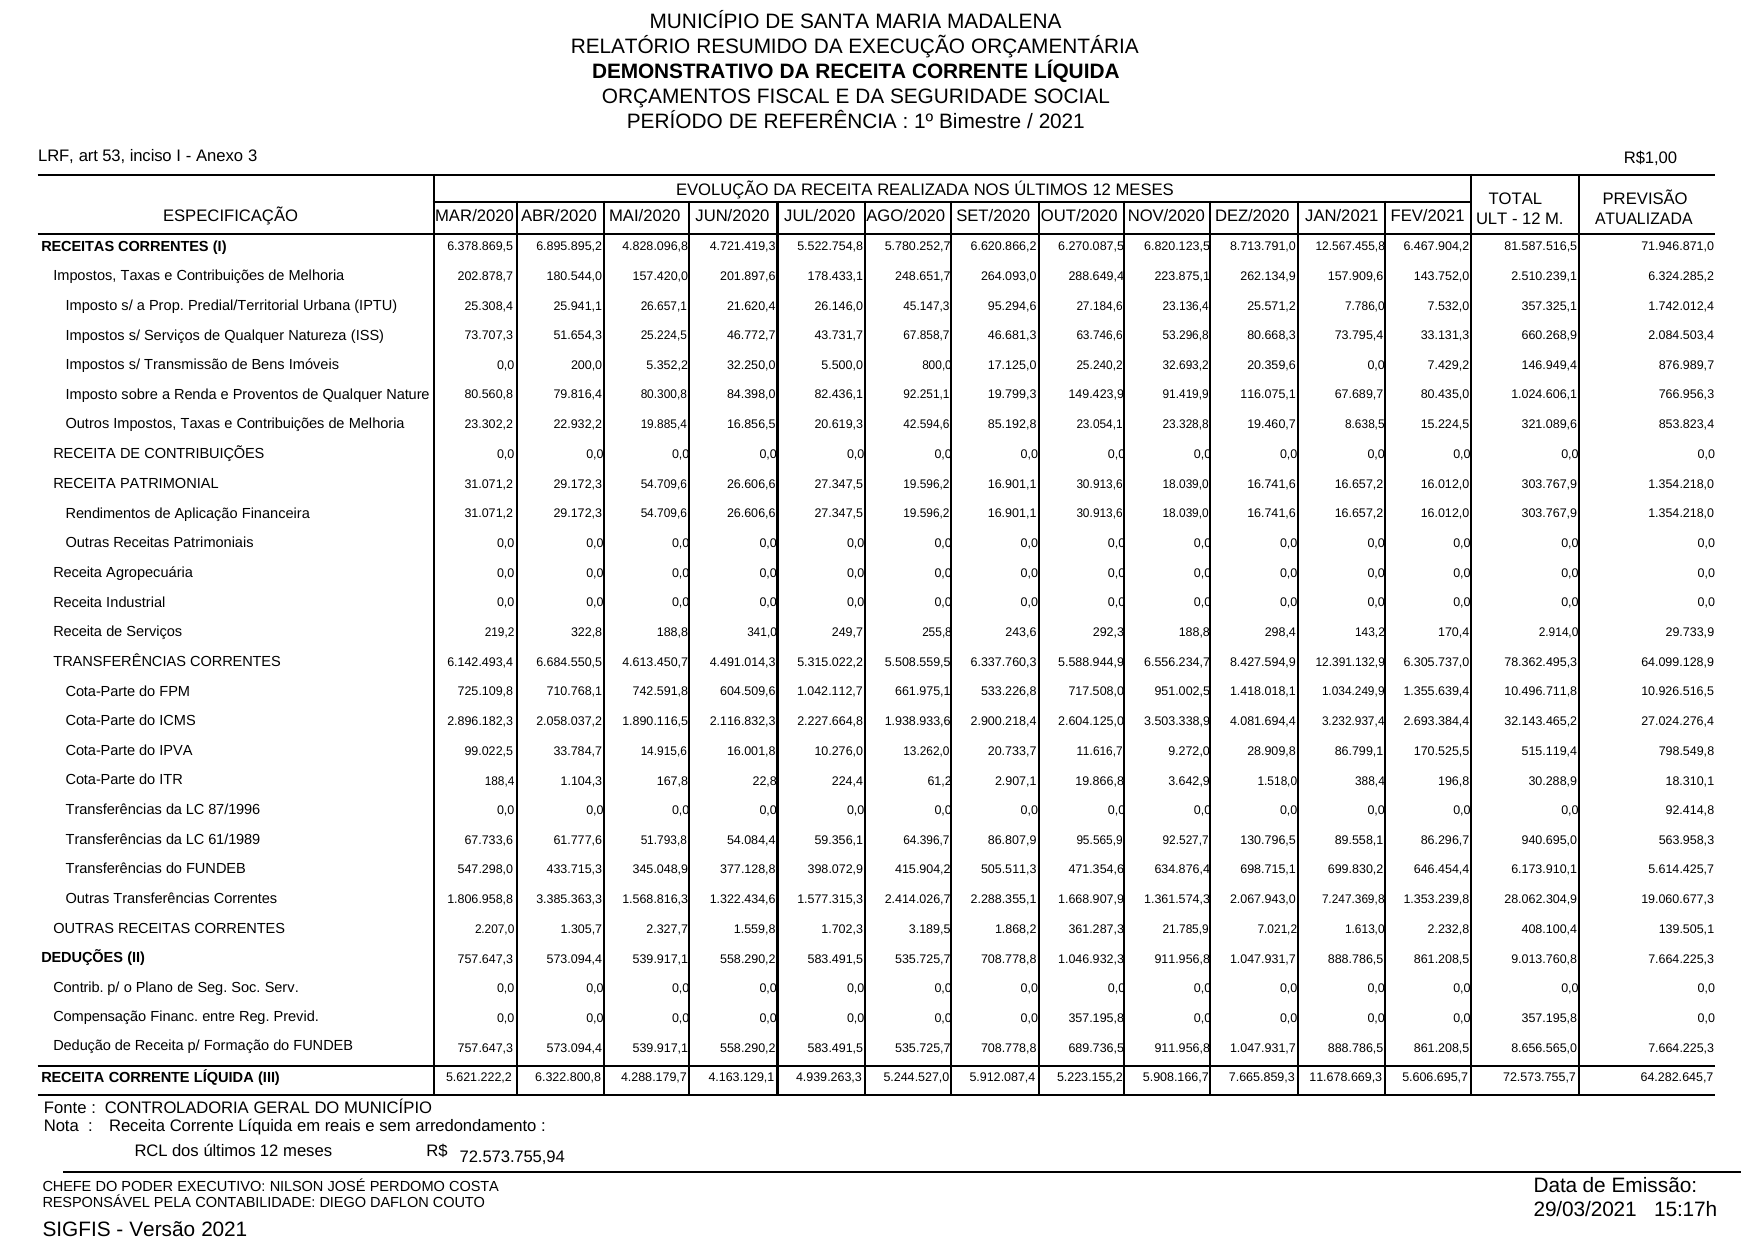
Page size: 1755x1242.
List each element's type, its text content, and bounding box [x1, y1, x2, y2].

table_cell 5.606.695,7 [1386, 1067, 1470, 1094]
text DEMONSTRATIVO DA RECEITA CORRENTE LÍQUIDA ORÇAMENTOS FISCAL E DA SEGURIDADE SOCIAL PERÍODO DE REFERÊNCIA : 1º Bimestre / 2021 [591, 59, 1120, 133]
table_header PREVISÃO ATUALIZADA [1580, 176, 1715, 233]
table_cell 6.270.087,5 288.649,4 27.184,6 63.746,6 25.240,2 149.423,9 23.054,1 0,0 30.913,6 30.913,6 0,0 0,0 0,0 292,3 5.588.944,9 717.508,0 2.604.125,0 11.616,7 19.866,8 0,0 95.565,9 471.354,6 1.668.907,9 361.287,3 1.046.932,3 0,0 357.195,8 689.736,5 [1040, 235, 1123, 1064]
table_cell 81.587.516,5 2.510.239,1 357.325,1 660.268,9 146.949,4 1.024.606,1 321.089,6 0,0 303.767,9 303.767,9 0,0 0,0 0,0 2.914,0 78.362.495,3 10.496.711,8 32.143.465,2 515.119,4 30.288,9 0,0 940.695,0 6.173.910,1 28.062.304,9 408.100,4 9.013.760,8 0,0 357.195,8 8.656.565,0 [1472, 235, 1578, 1064]
table_cell JUL/2020 [779, 203, 864, 233]
subtitle MUNICÍPIO DE SANTA MARIA MADALENA RELATÓRIO RESUMIDO DA EXECUÇÃO ORÇAMENTÁRIA [571, 9, 1141, 58]
table_cell 64.282.645,7 [1580, 1067, 1715, 1094]
table_cell FEV/2021 [1386, 203, 1470, 233]
text Nota : Receita Corrente Líquida em reais e sem arredondamento : [44, 1117, 1729, 1135]
text RCL dos últimos 12 meses R$ [134, 1141, 447, 1160]
table_cell MAR/2020 [435, 203, 516, 233]
table_cell 5.621.222,2 [435, 1067, 516, 1094]
text Fonte : CONTROLADORIA GERAL DO MUNICÍPIO [44, 1098, 1729, 1117]
table_header TOTAL ULT - 12 M. [1472, 176, 1578, 233]
table_cell 5.522.754,8 178.433,1 26.146,0 43.731,7 5.500,0 82.436,1 20.619,3 0,0 27.347,5 27.347,5 0,0 0,0 0,0 249,7 5.315.022,2 1.042.112,7 2.227.664,8 10.276,0 224,4 0,0 59.356,1 398.072,9 1.577.315,3 1.702,3 583.491,5 0,0 0,0 583.491,5 [779, 235, 864, 1064]
subtitle SIGFIS - Versão 2021 [42, 1217, 500, 1241]
table_cell 6.322.800,8 [518, 1067, 603, 1094]
table_cell OUT/2020 [1040, 203, 1123, 233]
table_header ESPECIFICAÇÃO [38, 176, 433, 233]
table_cell 72.573.755,7 [1472, 1067, 1578, 1094]
table_cell SET/2020 [952, 203, 1038, 233]
table_cell 6.620.866,2 264.093,0 95.294,6 46.681,3 17.125,0 19.799,3 85.192,8 0,0 16.901,1 16.901,1 0,0 0,0 0,0 243,6 6.337.760,3 533.226,8 2.900.218,4 20.733,7 2.907,1 0,0 86.807,9 505.511,3 2.288.355,1 1.868,2 708.778,8 0,0 0,0 708.778,8 [952, 235, 1038, 1064]
table_cell NOV/2020 [1125, 203, 1209, 233]
table_cell 4.288.179,7 [605, 1067, 688, 1094]
table_cell RECEITA CORRENTE LÍQUIDA (III) [38, 1067, 433, 1094]
table_cell 6.378.869,5 202.878,7 25.308,4 73.707,3 0,0 80.560,8 23.302,2 0,0 31.071,2 31.071,2 0,0 0,0 0,0 219,2 6.142.493,4 725.109,8 2.896.182,3 99.022,5 188,4 0,0 67.733,6 547.298,0 1.806.958,8 2.207,0 757.647,3 0,0 0,0 757.647,3 [435, 235, 516, 1064]
table_cell 11.678.669,3 [1299, 1067, 1384, 1094]
table_cell 71.946.871,0 6.324.285,2 1.742.012,4 2.084.503,4 876.989,7 766.956,3 853.823,4 0,0 1.354.218,0 1.354.218,0 0,0 0,0 0,0 29.733,9 64.099.128,9 10.926.516,5 27.024.276,4 798.549,8 18.310,1 92.414,8 563.958,3 5.614.425,7 19.060.677,3 139.505,1 7.664.225,3 0,0 0,0 7.664.225,3 [1580, 235, 1715, 1064]
table_cell AGO/2020 [866, 203, 950, 233]
table_cell 4.939.263,3 [779, 1067, 864, 1094]
table_cell 5.223.155,2 [1040, 1067, 1123, 1094]
table_cell 5.912.087,4 [952, 1067, 1038, 1094]
table_cell 6.467.904,2 143.752,0 7.532,0 33.131,3 7.429,2 80.435,0 15.224,5 0,0 16.012,0 16.012,0 0,0 0,0 0,0 170,4 6.305.737,0 1.355.639,4 2.693.384,4 170.525,5 196,8 0,0 86.296,7 646.454,4 1.353.239,8 2.232,8 861.208,5 0,0 0,0 861.208,5 [1386, 235, 1470, 1064]
text [1533, 1167, 1729, 1171]
table_cell RECEITAS CORRENTES (I) Impostos, Taxas e Contribuições de Melhoria Imposto s/ a Prop. Predial/Territorial Urbana (IPTU) Impostos s/ Serviços de Qualquer Natureza (ISS) Impostos s/ Transmissão de Bens Imóveis Imposto sobre a Renda e Proventos de Qualquer Nature Outros Impostos, Taxas e Contribuições de Melhoria RECEITA DE CONTRIBUIÇÕES RECEITA PATRIMONIAL Rendimentos de Aplicação Financeira Outras Receitas Patrimoniais Receita Agropecuária Receita Industrial Receita de Serviços TRANSFERÊNCIAS CORRENTES Cota-Parte do FPM Cota-Parte do ICMS Cota-Parte do IPVA Cota-Parte do ITR Transferências da LC 87/1996 Transferências da LC 61/1989 Transferências do FUNDEB Outras Transferências Correntes OUTRAS RECEITAS CORRENTES DEDUÇÕES (II) Contrib. p/ o Plano de Seg. Soc. Serv. Compensação Financ. entre Reg. Previd. Dedução de Receita p/ Formação do FUNDEB [38, 235, 433, 1064]
table_cell DEZ/2020 [1211, 203, 1297, 233]
text 72.573.755,94 [459, 1147, 1729, 1166]
table_cell JUN/2020 [690, 203, 776, 233]
table_cell 5.244.527,0 [866, 1067, 950, 1094]
table_header EVOLUÇÃO DA RECEITA REALIZADA NOS ÚLTIMOS 12 MESES [435, 176, 1470, 201]
table_cell JAN/2021 [1299, 203, 1384, 233]
table_cell 6.820.123,5 223.875,1 23.136,4 53.296,8 32.693,2 91.419,9 23.328,8 0,0 18.039,0 18.039,0 0,0 0,0 0,0 188,8 6.556.234,7 951.002,5 3.503.338,9 9.272,0 3.642,9 0,0 92.527,7 634.876,4 1.361.574,3 21.785,9 911.956,8 0,0 0,0 911.956,8 [1125, 235, 1209, 1064]
table_cell ABR/2020 [518, 203, 603, 233]
table_cell 12.567.455,8 157.909,6 7.786,0 73.795,4 0,0 67.689,7 8.638,5 0,0 16.657,2 16.657,2 0,0 0,0 0,0 143,2 12.391.132,9 1.034.249,9 3.232.937,4 86.799,1 388,4 0,0 89.558,1 699.830,2 7.247.369,8 1.613,0 888.786,5 0,0 0,0 888.786,5 [1299, 235, 1384, 1064]
text LRF, art 53, inciso I - Anexo 3 R$1,00 [25, 146, 1690, 167]
table_cell 4.721.419,3 201.897,6 21.620,4 46.772,7 32.250,0 84.398,0 16.856,5 0,0 26.606,6 26.606,6 0,0 0,0 0,0 341,0 4.491.014,3 604.509,6 2.116.832,3 16.001,8 22,8 0,0 54.084,4 377.128,8 1.322.434,6 1.559,8 558.290,2 0,0 0,0 558.290,2 [690, 235, 776, 1064]
text Data de Emissão: 29/03/2021 15:17h [1533, 1173, 1729, 1221]
table_cell 7.665.859,3 [1211, 1067, 1297, 1094]
table_cell MAI/2020 [605, 203, 688, 233]
table_cell 8.713.791,0 262.134,9 25.571,2 80.668,3 20.359,6 116.075,1 19.460,7 0,0 16.741,6 16.741,6 0,0 0,0 0,0 298,4 8.427.594,9 1.418.018,1 4.081.694,4 28.909,8 1.518,0 0,0 130.796,5 698.715,1 2.067.943,0 7.021,2 1.047.931,7 0,0 0,0 1.047.931,7 [1211, 235, 1297, 1064]
text CHEFE DO PODER EXECUTIVO: NILSON JOSÉ PERDOMO COSTA RESPONSÁVEL PELA CONTABILIDADE: DIEGO DAFLON COUTO [42, 1179, 500, 1210]
table_cell 5.908.166,7 [1125, 1067, 1209, 1094]
table_cell 5.780.252,7 248.651,7 45.147,3 67.858,7 800,0 92.251,1 42.594,6 0,0 19.596,2 19.596,2 0,0 0,0 0,0 255,8 5.508.559,5 661.975,1 1.938.933,6 13.262,0 61,2 0,0 64.396,7 415.904,2 2.414.026,7 3.189,5 535.725,7 0,0 0,0 535.725,7 [866, 235, 950, 1064]
table_cell 4.828.096,8 157.420,0 26.657,1 25.224,5 5.352,2 80.300,8 19.885,4 0,0 54.709,6 54.709,6 0,0 0,0 0,0 188,8 4.613.450,7 742.591,8 1.890.116,5 14.915,6 167,8 0,0 51.793,8 345.048,9 1.568.816,3 2.327,7 539.917,1 0,0 0,0 539.917,1 [605, 235, 688, 1064]
table_cell 6.895.895,2 180.544,0 25.941,1 51.654,3 200,0 79.816,4 22.932,2 0,0 29.172,3 29.172,3 0,0 0,0 0,0 322,8 6.684.550,5 710.768,1 2.058.037,2 33.784,7 1.104,3 0,0 61.777,6 433.715,3 3.385.363,3 1.305,7 573.094,4 0,0 0,0 573.094,4 [518, 235, 603, 1064]
table_cell 4.163.129,1 [690, 1067, 776, 1094]
